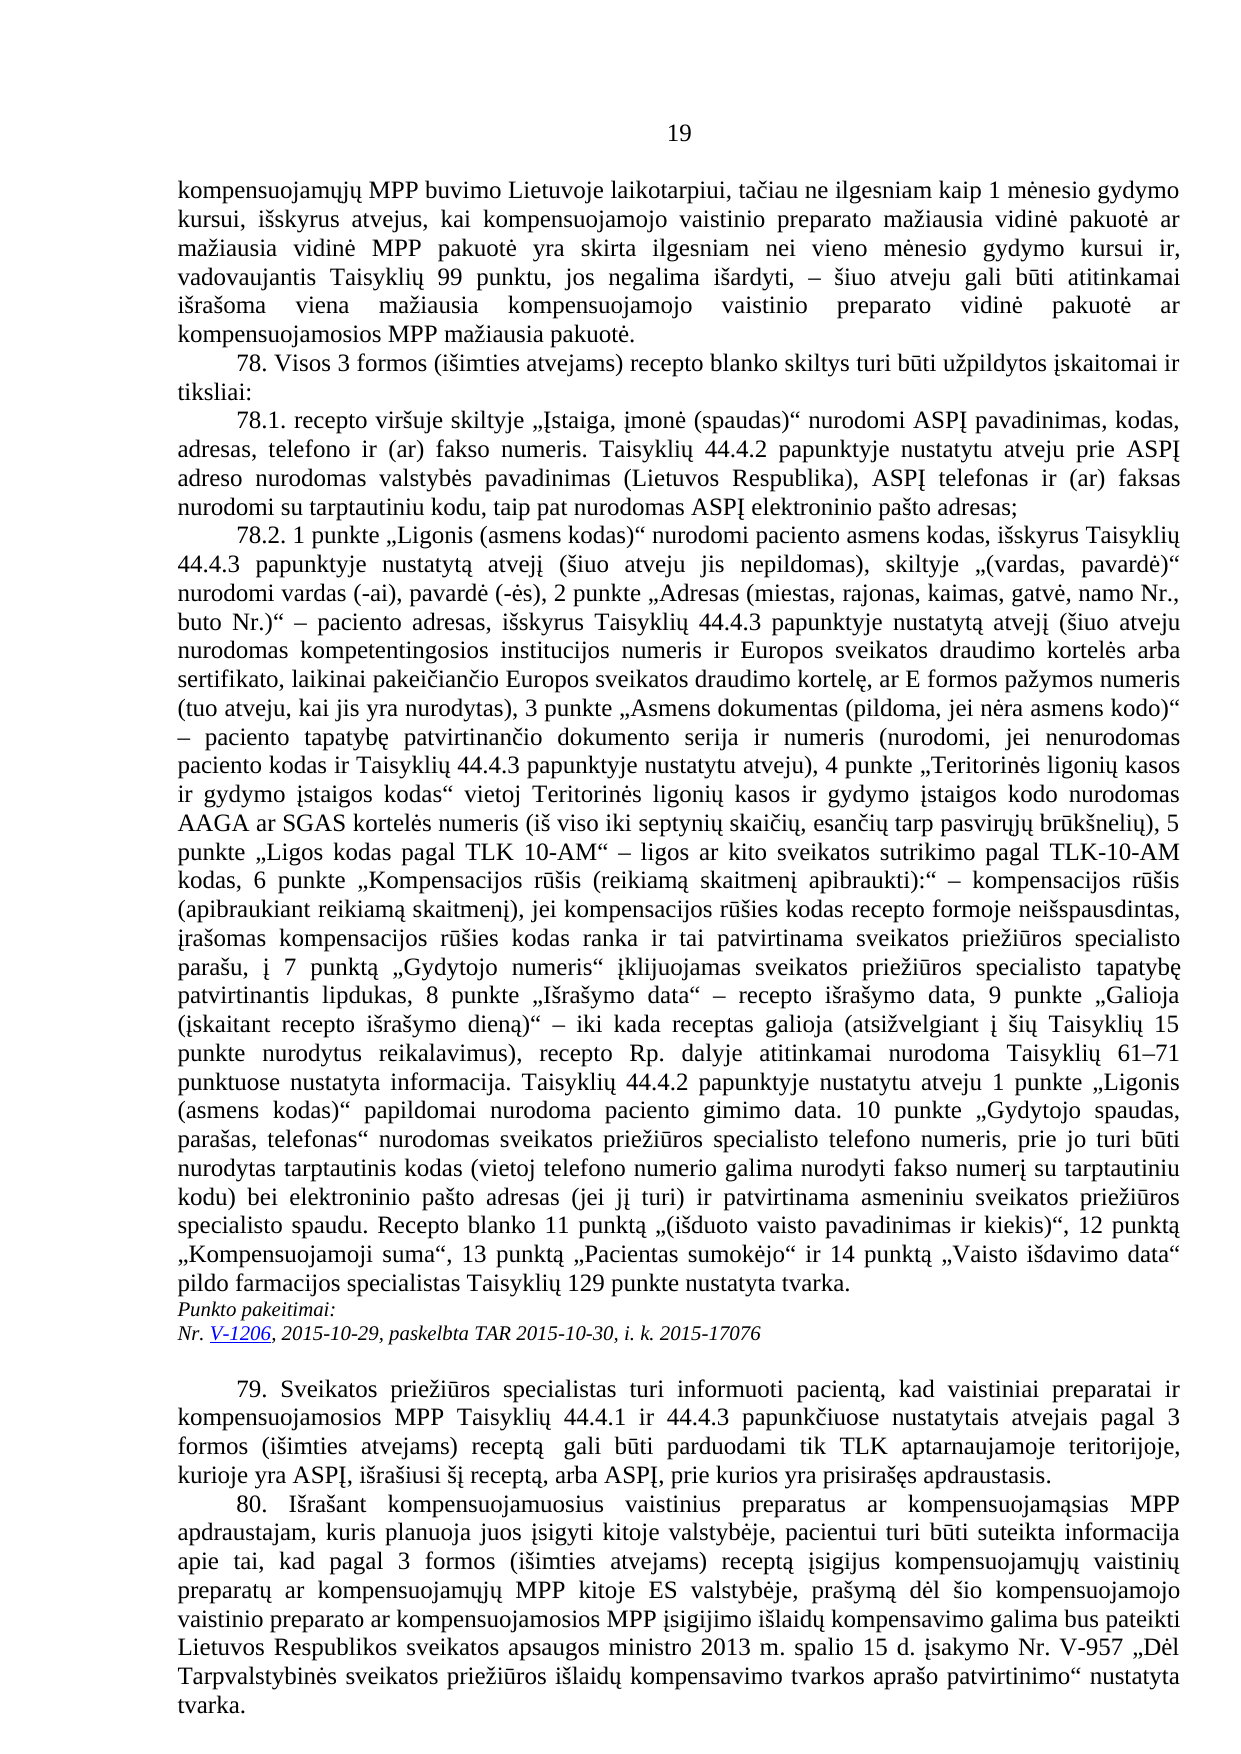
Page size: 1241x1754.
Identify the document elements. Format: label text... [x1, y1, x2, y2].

text 78.1. recepto viršuje skiltyje „Įstaiga, įmonė (spaudas)“ nurodomi ASPĮ pavadinimas, kodas, adresas, telefono ir (ar) fakso numeris. Taisyklių 44.4.2 papunktyje nustatytu atveju prie ASPĮ adreso nurodomas valstybės pavadinimas (Lietuvos Respublika), ASPĮ telefonas ir (ar) faksas nurodomi su tarptautiniu kodu, taip pat nurodomas ASPĮ elektroninio pašto adresas; [177, 406, 1181, 521]
text Punkto pakeitimai: [177, 1297, 1181, 1321]
text Nr. V-1206, 2015-10-29, paskelbta TAR 2015-10-30, i. k. 2015-17076 [177, 1321, 1181, 1345]
text 78. Visos 3 formos (išimties atvejams) recepto blanko skiltys turi būti užpildytos įskaitomai ir tiksliai: [177, 348, 1181, 406]
text kompensuojamųjų MPP buvimo Lietuvoje laikotarpiui, tačiau ne ilgesniam kaip 1 mėnesio gydymo kursui, išskyrus atvejus, kai kompensuojamojo vaistinio preparato mažiausia vidinė pakuotė ar mažiausia vidinė MPP pakuotė yra skirta ilgesniam nei vieno mėnesio gydymo kursui ir, vadovaujantis Taisyklių 99 punktu, jos negalima išardyti, – šiuo atveju gali būti atitinkamai išrašoma viena mažiausia kompensuojamojo vaistinio preparato vidinė pakuotė ar kompensuojamosios MPP mažiausia pakuotė. [177, 176, 1181, 348]
text 78.2. 1 punkte „Ligonis (asmens kodas)“ nurodomi paciento asmens kodas, išskyrus Taisyklių 44.4.3 papunktyje nustatytą atvejį (šiuo atveju jis nepildomas), skiltyje „(vardas, pavardė)“ nurodomi vardas (-ai), pavardė (-ės), 2 punkte „Adresas (miestas, rajonas, kaimas, gatvė, namo Nr., buto Nr.)“ – paciento adresas, išskyrus Taisyklių 44.4.3 papunktyje nustatytą atvejį (šiuo atveju nurodomas kompetentingosios institucijos numeris ir Europos sveikatos draudimo kortelės arba sertifikato, laikinai pakeičiančio Europos sveikatos draudimo kortelę, ar E formos pažymos numeris (tuo atveju, kai jis yra nurodytas), 3 punkte „Asmens dokumentas (pildoma, jei nėra asmens kodo)“ – paciento tapatybę patvirtinančio dokumento serija ir numeris (nurodomi, jei nenurodomas paciento kodas ir Taisyklių 44.4.3 papunktyje nustatytu atveju), 4 punkte „Teritorinės ligonių kasos ir gydymo įstaigos kodas“ vietoj Teritorinės ligonių kasos ir gydymo įstaigos kodo nurodomas AAGA ar SGAS kortelės numeris (iš viso iki septynių skaičių, esančių tarp pasvirųjų brūkšnelių), 5 punkte „Ligos kodas pagal TLK 10-AM“ – ligos ar kito sveikatos sutrikimo pagal TLK-10-AM kodas, 6 punkte „Kompensacijos rūšis (reikiamą skaitmenį apibraukti):“ – kompensacijos rūšis (apibraukiant reikiamą skaitmenį), jei kompensacijos rūšies kodas recepto formoje neišspausdintas, įrašomas kompensacijos rūšies kodas ranka ir tai patvirtinama sveikatos priežiūros specialisto parašu, į 7 punktą „Gydytojo numeris“ įklijuojamas sveikatos priežiūros specialisto tapatybę patvirtinantis lipdukas, 8 punkte „Išrašymo data“ – recepto išrašymo data, 9 punkte „Galioja (įskaitant recepto išrašymo dieną)“ – iki kada receptas galioja (atsižvelgiant į šių Taisyklių 15 punkte nurodytus reikalavimus), recepto Rp. dalyje atitinkamai nurodoma Taisyklių 61–71 punktuose nustatyta informacija. Taisyklių 44.4.2 papunktyje nustatytu atveju 1 punkte „Ligonis (asmens kodas)“ papildomai nurodoma paciento gimimo data. 10 punkte „Gydytojo spaudas, parašas, telefonas“ nurodomas sveikatos priežiūros specialisto telefono numeris, prie jo turi būti nurodytas tarptautinis kodas (vietoj telefono numerio galima nurodyti fakso numerį su tarptautiniu kodu) bei elektroninio pašto adresas (jei jį turi) ir patvirtinama asmeniniu sveikatos priežiūros specialisto spaudu. Recepto blanko 11 punktą „(išduoto vaisto pavadinimas ir kiekis)“, 12 punktą „Kompensuojamoji suma“, 13 punktą „Pacientas sumokėjo“ ir 14 punktą „Vaisto išdavimo data“ pildo farmacijos specialistas Taisyklių 129 punkte nustatyta tvarka. [177, 521, 1181, 1297]
text 80. Išrašant kompensuojamuosius vaistinius preparatus ar kompensuojamąsias MPP apdraustajam, kuris planuoja juos įsigyti kitoje valstybėje, pacientui turi būti suteikta informacija apie tai, kad pagal 3 formos (išimties atvejams) receptą įsigijus kompensuojamųjų vaistinių preparatų ar kompensuojamųjų MPP kitoje ES valstybėje, prašymą dėl šio kompensuojamojo vaistinio preparato ar kompensuojamosios MPP įsigijimo išlaidų kompensavimo galima bus pateikti Lietuvos Respublikos sveikatos apsaugos ministro 2013 m. spalio 15 d. įsakymo Nr. V-957 „Dėl Tarpvalstybinės sveikatos priežiūros išlaidų kompensavimo tvarkos aprašo patvirtinimo“ nustatyta tvarka. [177, 1489, 1181, 1719]
text 79. Sveikatos priežiūros specialistas turi informuoti pacientą, kad vaistiniai preparatai ir kompensuojamosios MPP Taisyklių 44.4.1 ir 44.4.3 papunkčiuose nustatytais atvejais pagal 3 formos (išimties atvejams) receptą gali būti parduodami tik TLK aptarnaujamoje teritorijoje, kurioje yra ASPĮ, išrašiusi šį receptą, arba ASPĮ, prie kurios yra prisirašęs apdraustasis. [177, 1374, 1181, 1489]
